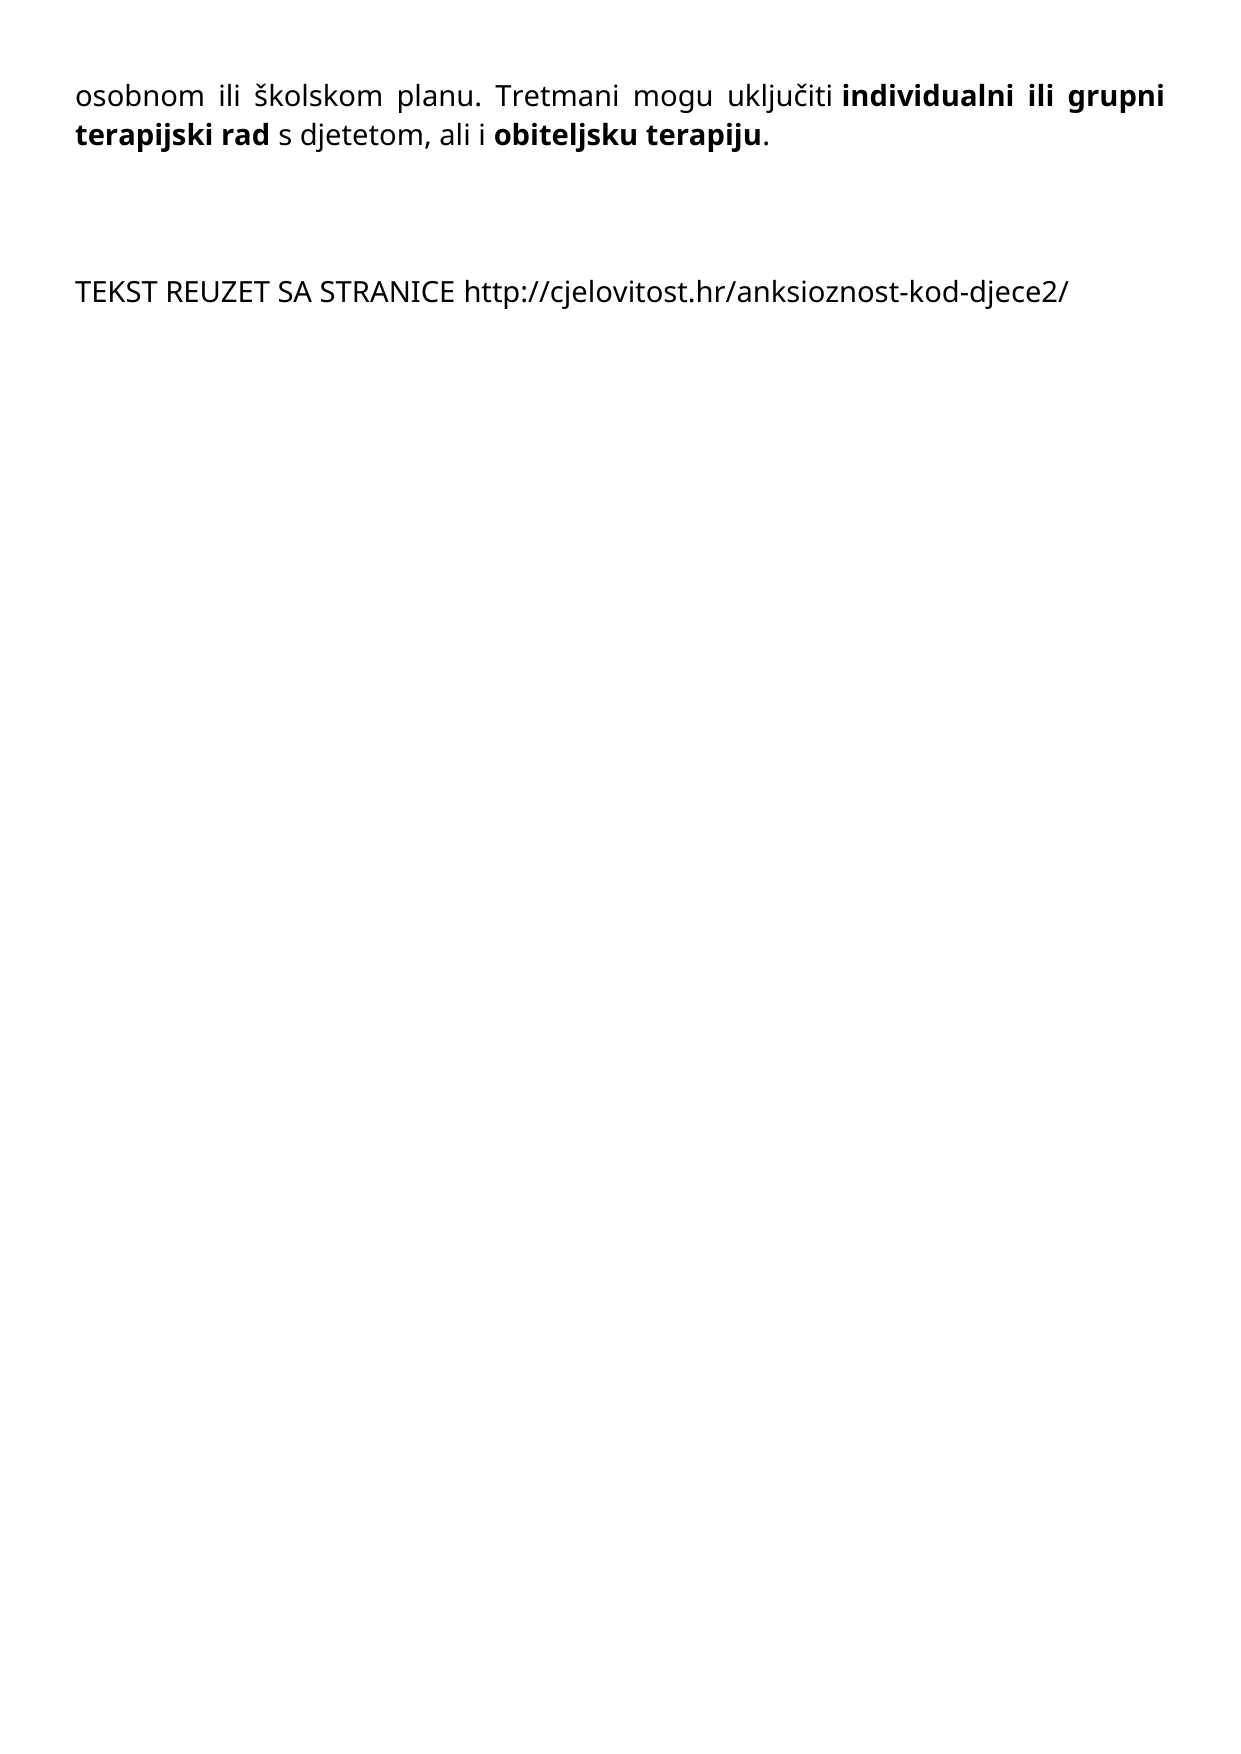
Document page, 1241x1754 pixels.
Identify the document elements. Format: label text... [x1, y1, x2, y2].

text osobnom ili školskom planu. Tretmani mogu uključiti individualni ili grupni terapijski rad s djetetom, ali i obiteljsku terapiju. [75, 75, 1165, 154]
text TEKST REUZET SA STRANICE http://cjelovitost.hr/anksioznost-kod-djece2/ [75, 271, 1165, 311]
